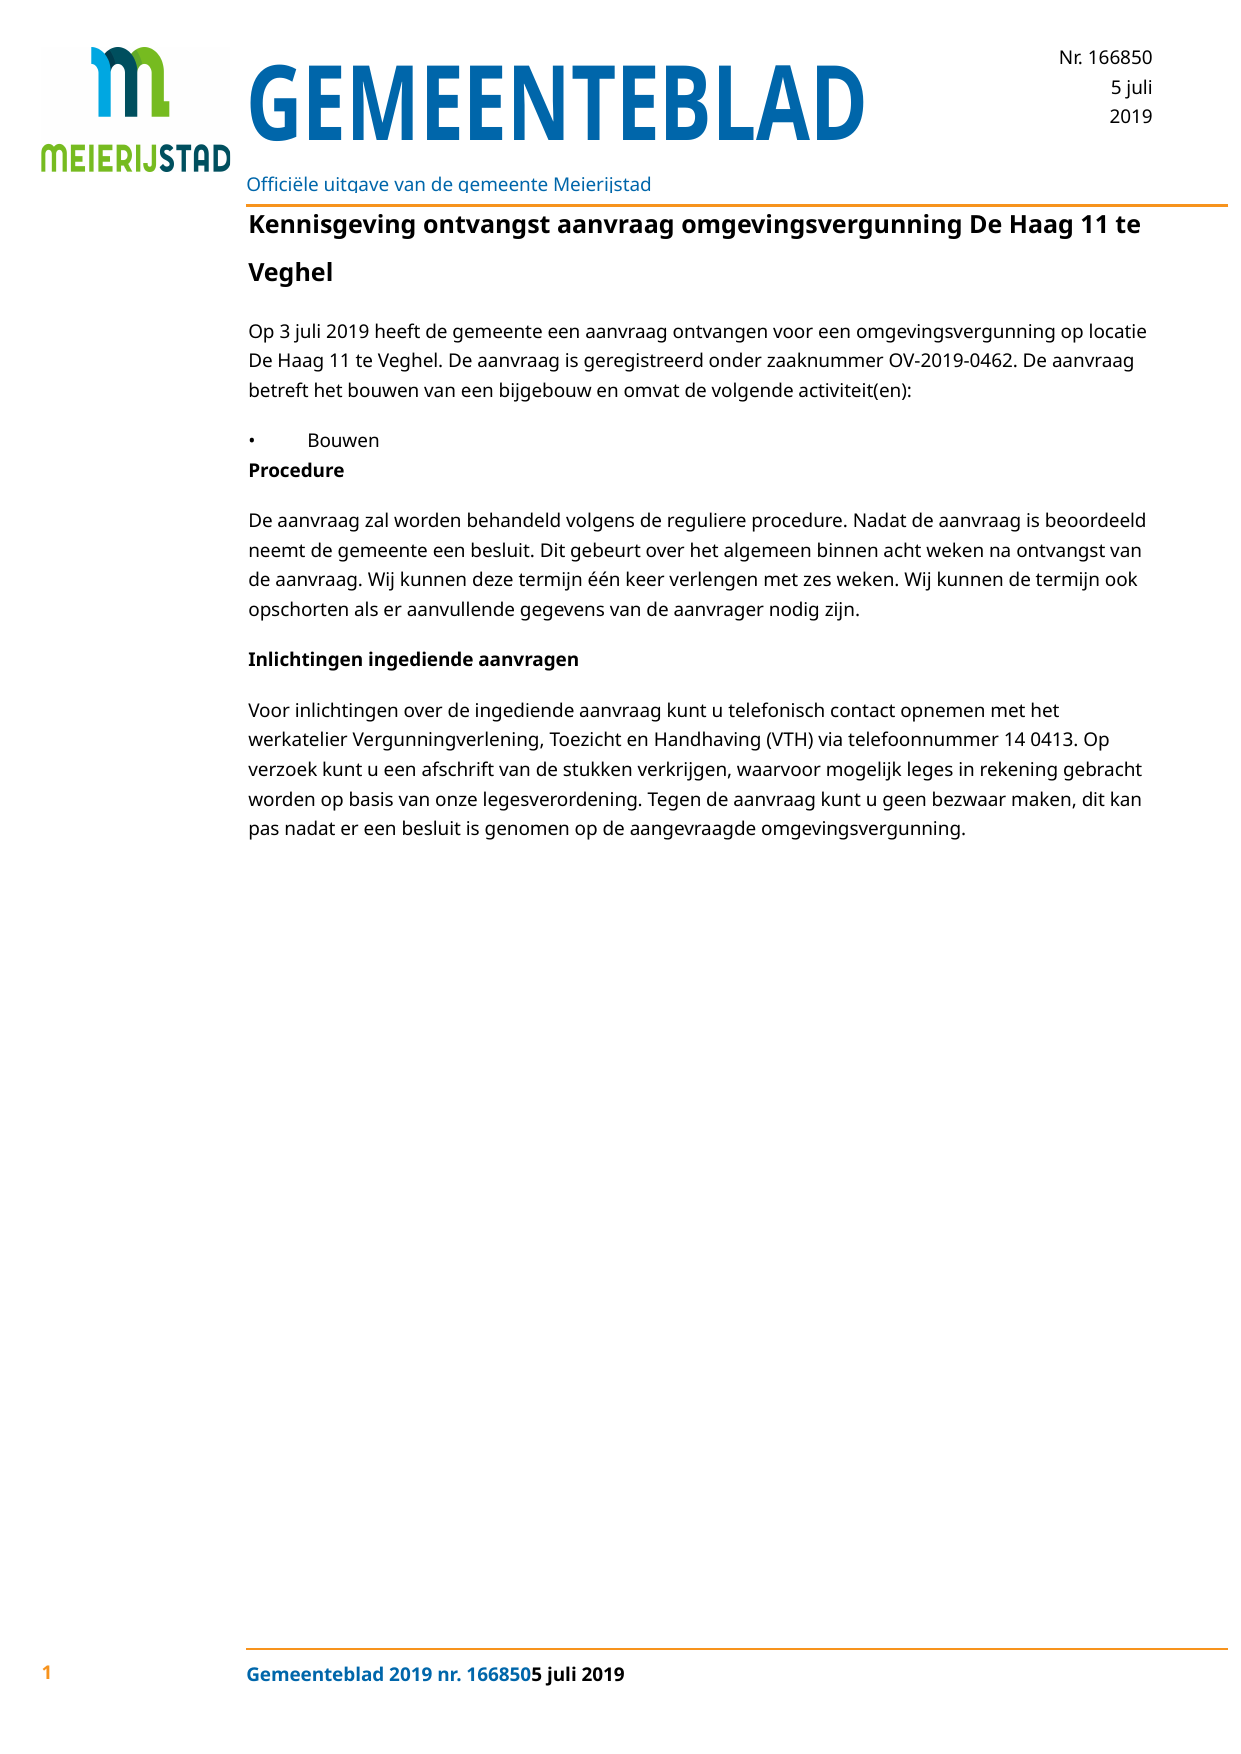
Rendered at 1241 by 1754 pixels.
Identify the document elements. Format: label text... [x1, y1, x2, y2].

picture [41, 47, 231, 172]
text Inlichtingen ingediende aanvragen [248, 647, 1152, 672]
text Op 3 juli 2019 heeft de gemeente een aanvraag ontvangen voor een omgevingsvergunning op locatie De Haag 11 te Veghel. De aanvraag is geregistreerd onder zaaknummer OV-2019-0462. De aanvraag betreft het bouwen van een bijgebouw en omvat de volgende activiteit(en): [248, 318, 1152, 403]
list Bouwen [248, 427, 1152, 453]
text De aanvraag zal worden behandeld volgens de reguliere procedure. Nadat de aanvraag is beoordeeld neemt de gemeente een besluit. Dit gebeurt over het algemeen binnen acht weken na ontvangst van de aanvraag. Wij kunnen deze termijn één keer verlengen met zes weken. Wij kunnen de termijn ook opschorten als er aanvullende gegevens van de aanvrager nodig zijn. [248, 507, 1152, 622]
text Procedure [248, 457, 1152, 483]
text Voor inlichtingen over de ingediende aanvraag kunt u telefonisch contact opnemen met het werkatelier Vergunningverlening, Toezicht en Handhaving (VTH) via telefoonnummer 14 0413. Op verzoek kunt u een afschrift van de stukken verkrijgen, waarvoor mogelijk leges in rekening gebracht worden op basis van onze legesverordening. Tegen de aanvraag kunt u geen bezwaar maken, dit kan pas nadat er een besluit is genomen op de aangevraagde omgevingsvergunning. [248, 697, 1152, 841]
text Kennisgeving ontvangst aanvraag omgevingsvergunning De Haag 11 te Veghel [248, 207, 1152, 288]
